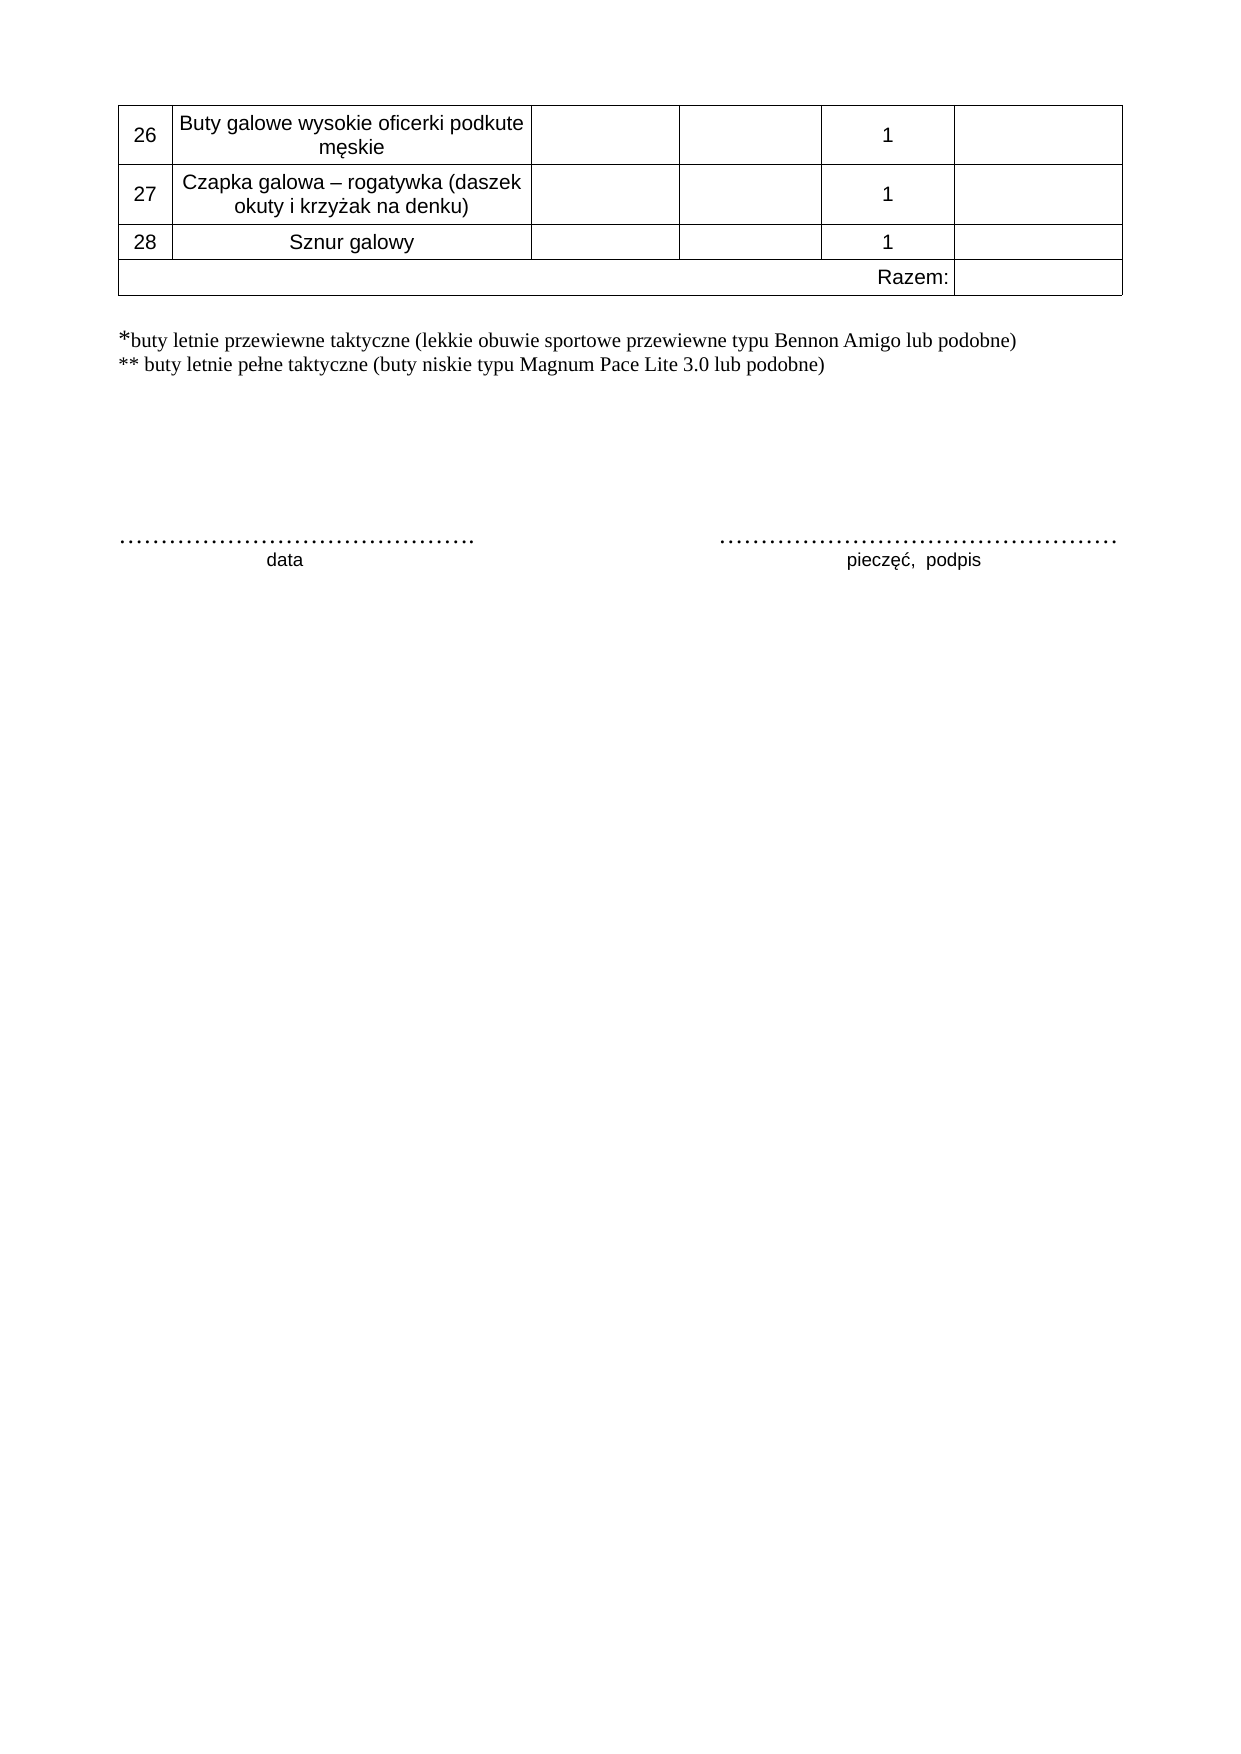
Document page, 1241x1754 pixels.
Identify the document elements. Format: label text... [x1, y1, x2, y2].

table_cell [955, 165, 1122, 224]
table_cell 1 [822, 225, 954, 259]
table_cell [680, 165, 821, 224]
table_cell Razem: [119, 260, 954, 295]
text *buty letnie przewiewne taktyczne (lekkie obuwie sportowe przewiewne typu Bennon Amigo lub podobne) [118, 324, 1122, 352]
table_cell [680, 106, 821, 164]
table_cell [680, 225, 821, 259]
table_cell [955, 260, 1122, 295]
table_cell Sznur galowy [173, 225, 531, 259]
table_cell [532, 165, 679, 224]
text ……………………………………. ………………………………………… [118, 520, 1122, 549]
table_cell [532, 106, 679, 164]
text ** buty letnie pełne taktyczne (buty niskie typu Magnum Pace Lite 3.0 lub podobne) [118, 352, 1122, 376]
table_cell Czapka galowa – rogatywka (daszek okuty i krzyżak na denku) [173, 165, 531, 224]
table_cell 1 [822, 106, 954, 164]
table_cell 26 [119, 106, 172, 164]
table_cell [955, 225, 1122, 259]
table_cell 27 [119, 165, 172, 224]
table_cell 1 [822, 165, 954, 224]
table_cell [955, 106, 1122, 164]
table_cell [532, 225, 679, 259]
table_cell 28 [119, 225, 172, 259]
table_cell Buty galowe wysokie oficerki podkute męskie [173, 106, 531, 164]
text data pieczęć, podpis [118, 549, 1122, 571]
